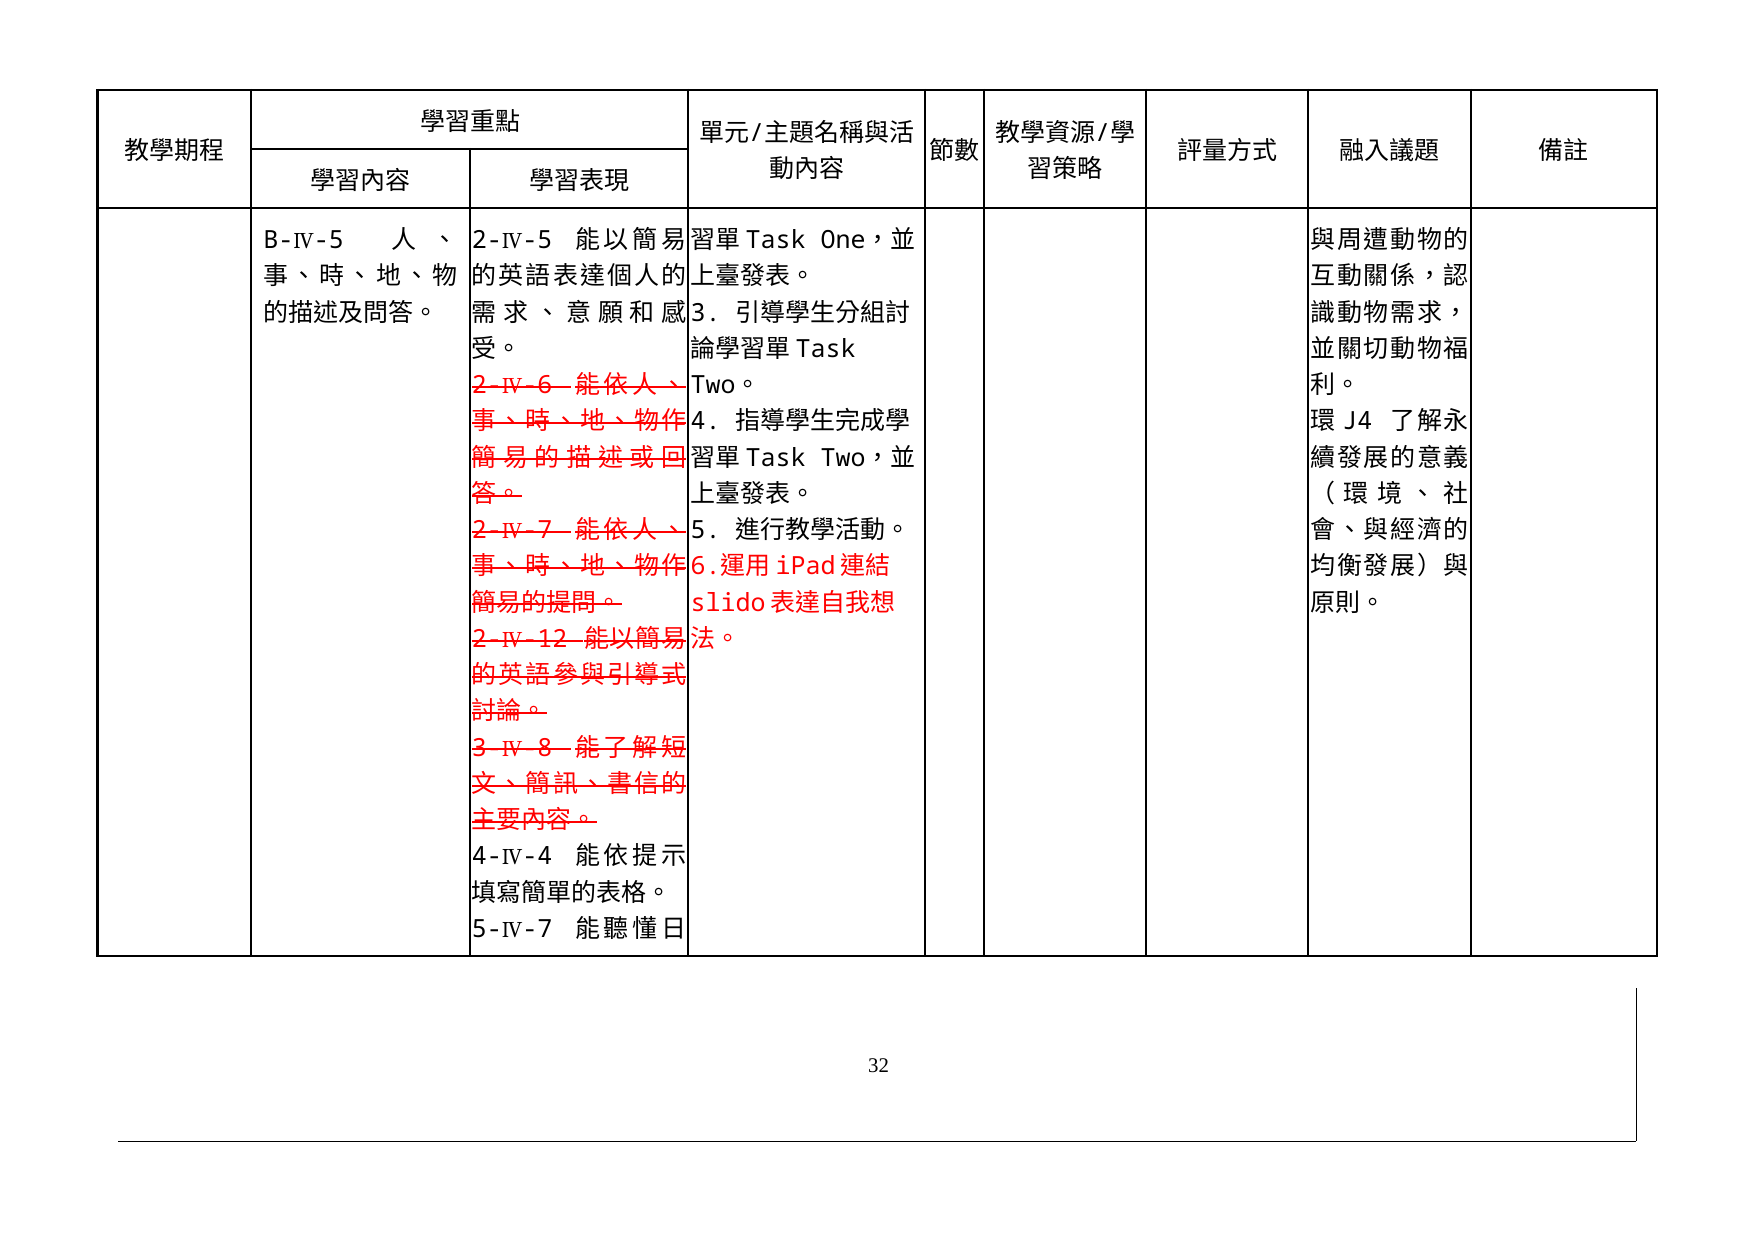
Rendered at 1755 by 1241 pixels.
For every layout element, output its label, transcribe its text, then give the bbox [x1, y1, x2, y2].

table_header 學習重點 [252, 91, 687, 148]
table_header 單元/主題名稱與活動內容 [689, 91, 924, 207]
table_header 教學期程 [99, 91, 250, 207]
table_cell [99, 209, 250, 955]
table_cell [1472, 209, 1656, 955]
table_cell 學習內容 [252, 150, 469, 207]
table_header 評量方式 [1147, 91, 1307, 207]
table_cell 學習表現 [471, 150, 687, 207]
table_cell [926, 209, 983, 955]
table_header 教學資源/學習策略 [985, 91, 1145, 207]
table_cell 與周遭動物的互動關係，認識動物需求，並關切動物福利。 環J4 了解永續發展的意義（環境、社會、與經濟的均衡發展）與原則。 [1309, 209, 1470, 955]
table_header 融入議題 [1309, 91, 1470, 207]
table_cell [985, 209, 1145, 955]
table_header 備註 [1472, 91, 1656, 207]
table_cell 2-Ⅳ-5 能以簡易的英語表達個人的需求、意願和感受。 2-Ⅳ-6 能依人、事、時、地、物作簡易的描述或回答。 2-Ⅳ-7 能依人、事、時、地、物作簡易的提問。 2-Ⅳ-12 能以簡易的英語參與引導式討論。 3-Ⅳ-8 能了解短文、簡訊、書信的主要內容。 4-Ⅳ-4 能依提示填寫簡單的表格。 5-Ⅳ-7 能聽懂日 [471, 209, 687, 955]
table_cell 習單Task One，並上臺發表。 3. 引導學生分組討論學習單Task Two。 4. 指導學生完成學習單Task Two，並上臺發表。 5. 進行教學活動。 6.運用iPad連結slido表達自我想法。 [689, 209, 924, 955]
table_cell [1147, 209, 1307, 955]
table_cell B-Ⅳ-5 人、事、時、地、物的描述及問答。 [252, 209, 469, 955]
table_header 節數 [926, 91, 983, 207]
